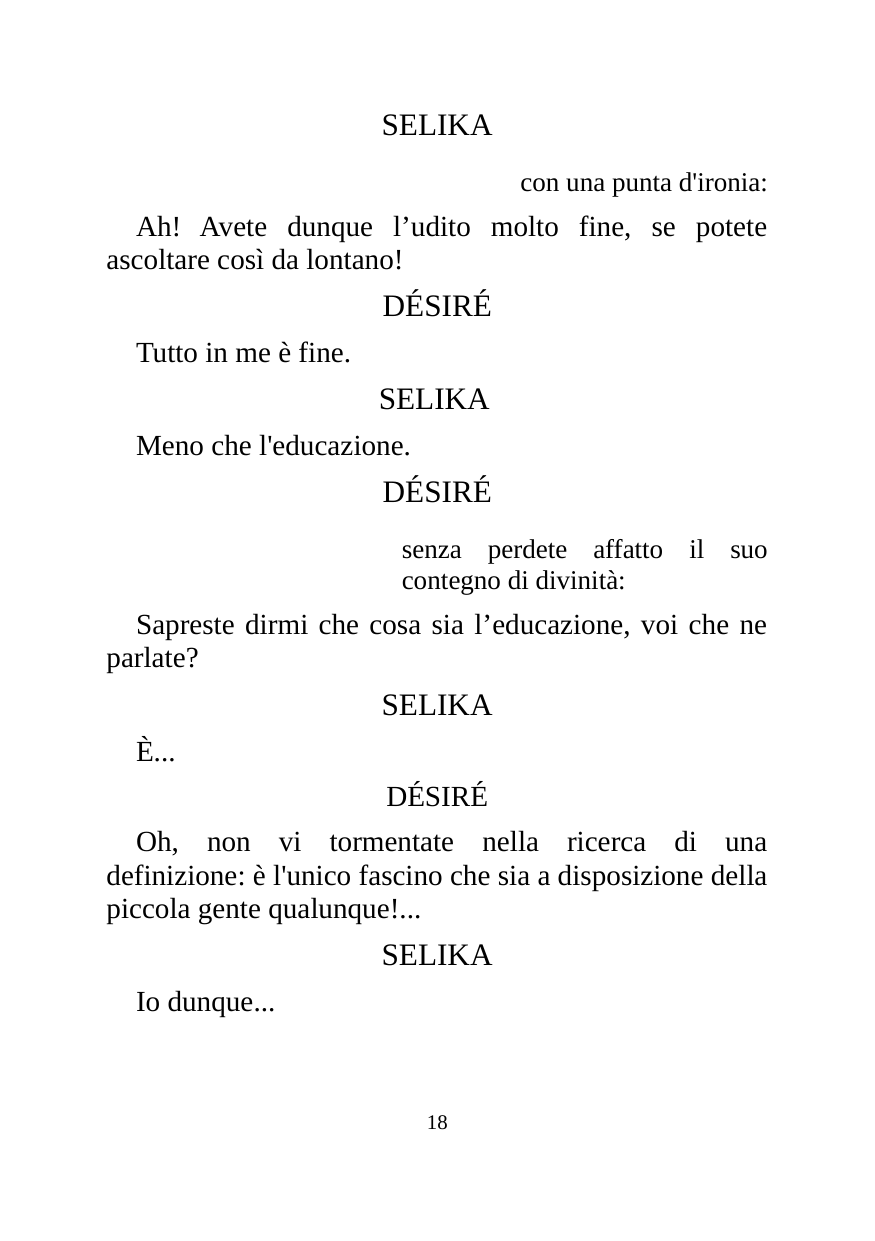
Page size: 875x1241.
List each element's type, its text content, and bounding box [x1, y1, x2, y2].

text SELIKA [106, 381, 768, 416]
text DÉSIRÉ [106, 287, 768, 323]
text Meno che l'educazione. [106, 428, 768, 462]
text Sapreste dirmi che cosa sia l’educazione, voi che ne parlate? [106, 607, 768, 674]
text DÉSIRÉ [106, 473, 768, 509]
text con una punta d'ironia: [402, 166, 768, 197]
text Io dunque... [106, 984, 768, 1018]
text senza perdete affatto il suo contegno di divinità: [402, 533, 768, 595]
text Ah! Avete dunque l’udito molto fine, se potete ascoltare così da lontano! [106, 209, 768, 276]
text SELIKA [106, 106, 768, 142]
text È... [106, 734, 768, 767]
text SELIKA [106, 937, 768, 973]
text Oh, non vi tormentate nella ricerca di una definizione: è l'unico fascino che sia a disposizione della piccola gente qualunque!... [106, 824, 768, 925]
text Tutto in me è fine. [106, 335, 768, 369]
text SELIKA [106, 686, 768, 722]
text DÉSIRÉ [106, 779, 768, 812]
